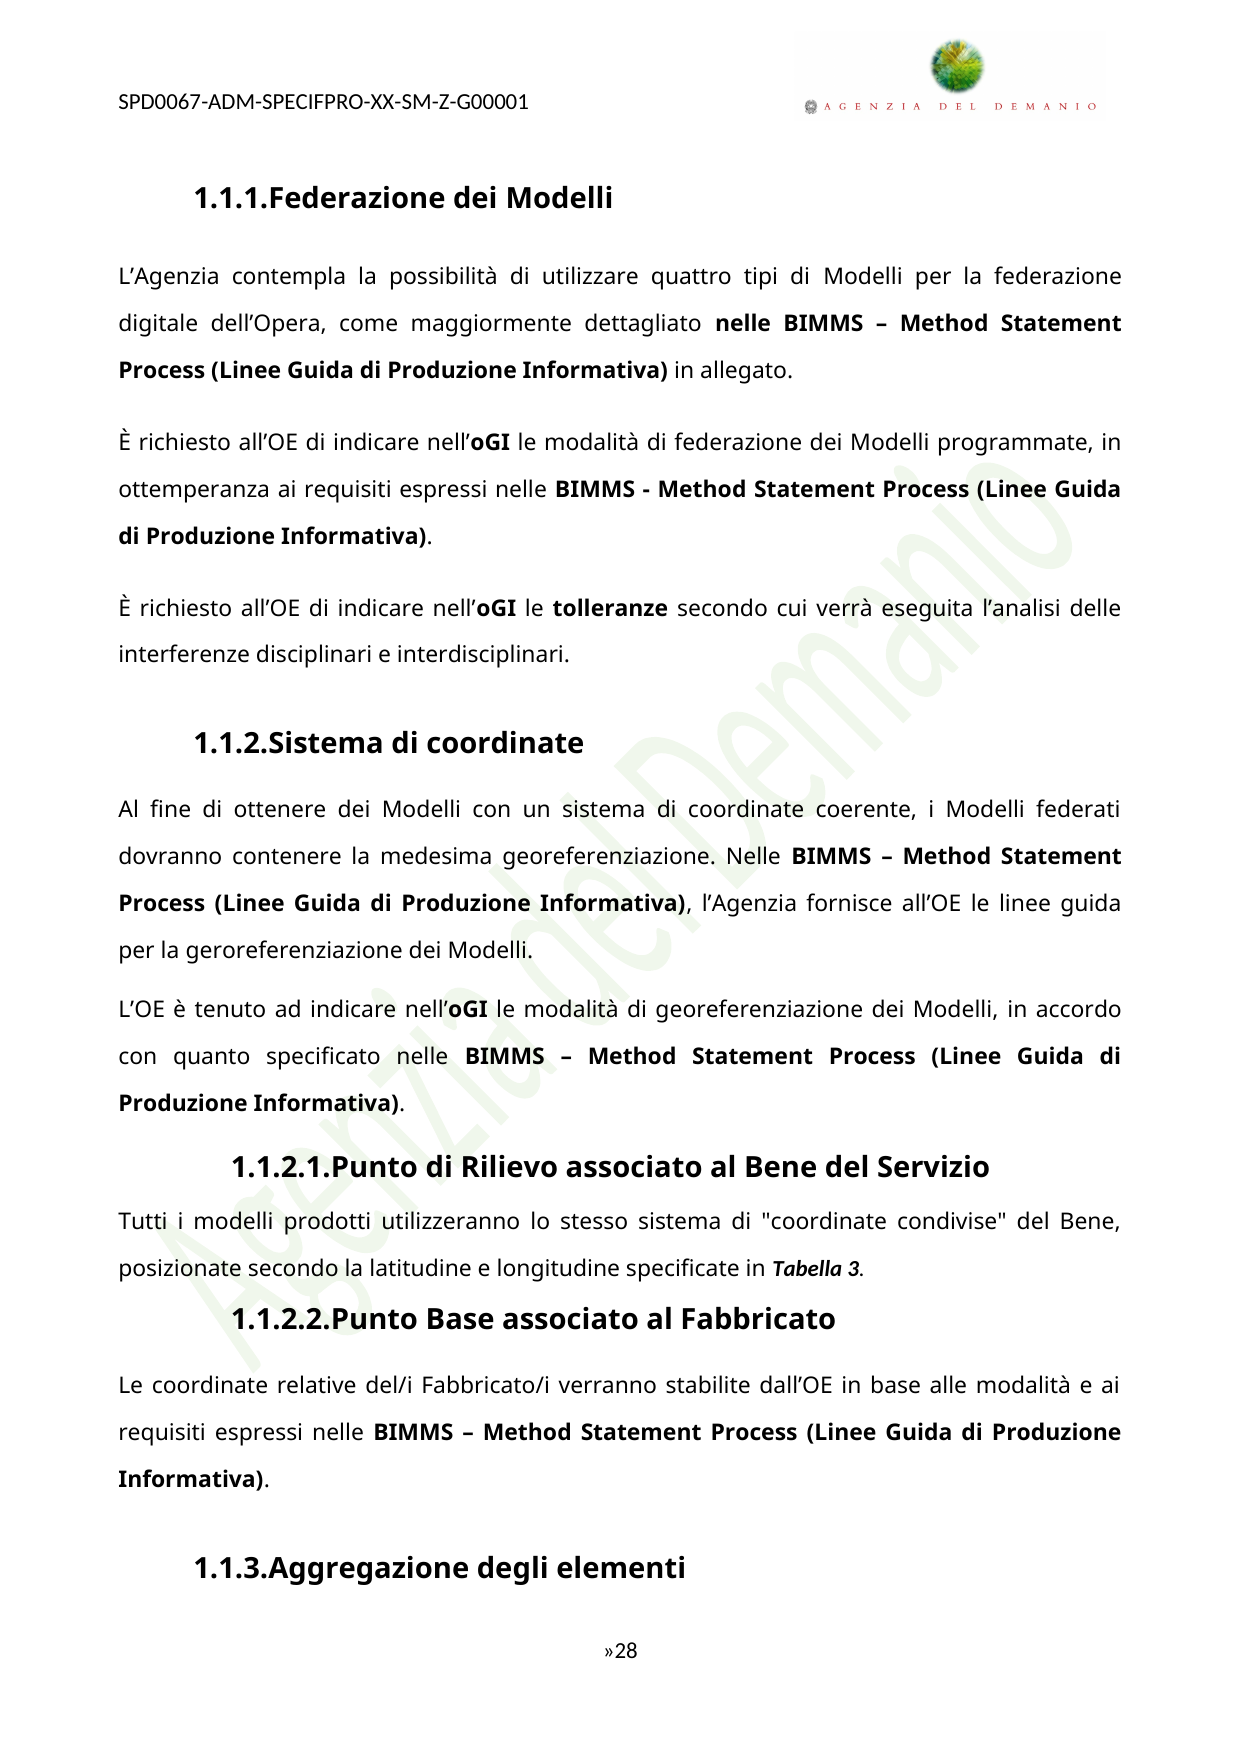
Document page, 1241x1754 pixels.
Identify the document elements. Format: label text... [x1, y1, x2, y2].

list Punto di Rilievo associato al Bene del Servizio [359, 1147, 439, 1186]
text Tutti i modelli prodotti utilizzeranno lo stesso sistema di "coordinate condivise" del Bene, posizionate secondo la latitudine e longitudine specificate in Tabella 3. [276, 1205, 1122, 1283]
text Al fine di ottenere dei Modelli con un sistema di coordinate coerente, i Modelli federati dovranno contenere la medesima georeferenziazione. Nelle BIMMS – Method Statement Process (Linee Guida di Produzione Informativa), l’Agenzia fornisce all’OE le linee guida per la geroreferenziazione dei Modelli. [118, 793, 1122, 965]
list [732, 726, 771, 762]
list [808, 723, 1122, 762]
text È richiesto all’OE di indicare nell’oGI le tolleranze secondo cui verrà eseguita l’analisi delle interferenze disciplinari e interdisciplinari. [881, 592, 1122, 670]
list Punto Base associato al Fabbricato [239, 1298, 1122, 1338]
text L’OE è tenuto ad indicare nell’oGI le modalità di georeferenziazione dei Modelli, in accordo con quanto specificato nelle BIMMS – Method Statement Process (Linee Guida di Produzione Informativa). [118, 993, 1122, 1118]
text È richiesto all’OE di indicare nell’oGI le modalità di federazione dei Modelli programmate, in ottemperanza ai requisiti espressi nelle BIMMS - Method Statement Process (Linee Guida di Produzione Informativa). [118, 426, 1122, 551]
list Punto di Rilievo associato al Bene del Servizio [231, 1147, 297, 1186]
list Sistema di coordinate [193, 723, 727, 762]
text Le coordinate relative del/i Fabbricato/i verranno stabilite dall’OE in base alle modalità e ai requisiti espressi nelle BIMMS – Method Statement Process (Linee Guida di Produzione Informativa). [118, 1369, 1122, 1494]
list Federazione dei Modelli [193, 177, 1122, 217]
list Punto di Rilievo associato al Bene del Servizio [306, 1147, 378, 1186]
list Aggregazione degli elementi [193, 1547, 1122, 1587]
text L’Agenzia contempla la possibilità di utilizzare quattro tipi di Modelli per la federazione digitale dell’Opera, come maggiormente dettagliato nelle BIMMS – Method Statement Process (Linee Guida di Produzione Informativa) in allegato. [118, 260, 1122, 385]
list [768, 723, 827, 762]
text Tutti i modelli prodotti utilizzeranno lo stesso sistema di "coordinate condivise" del Bene, posizionate secondo la latitudine e longitudine specificate in Tabella 3. [118, 1205, 288, 1283]
list Punto di Rilievo associato al Bene del Servizio [442, 1147, 1122, 1186]
text È richiesto all’OE di indicare nell’oGI le tolleranze secondo cui verrà eseguita l’analisi delle interferenze disciplinari e interdisciplinari. [118, 592, 898, 670]
